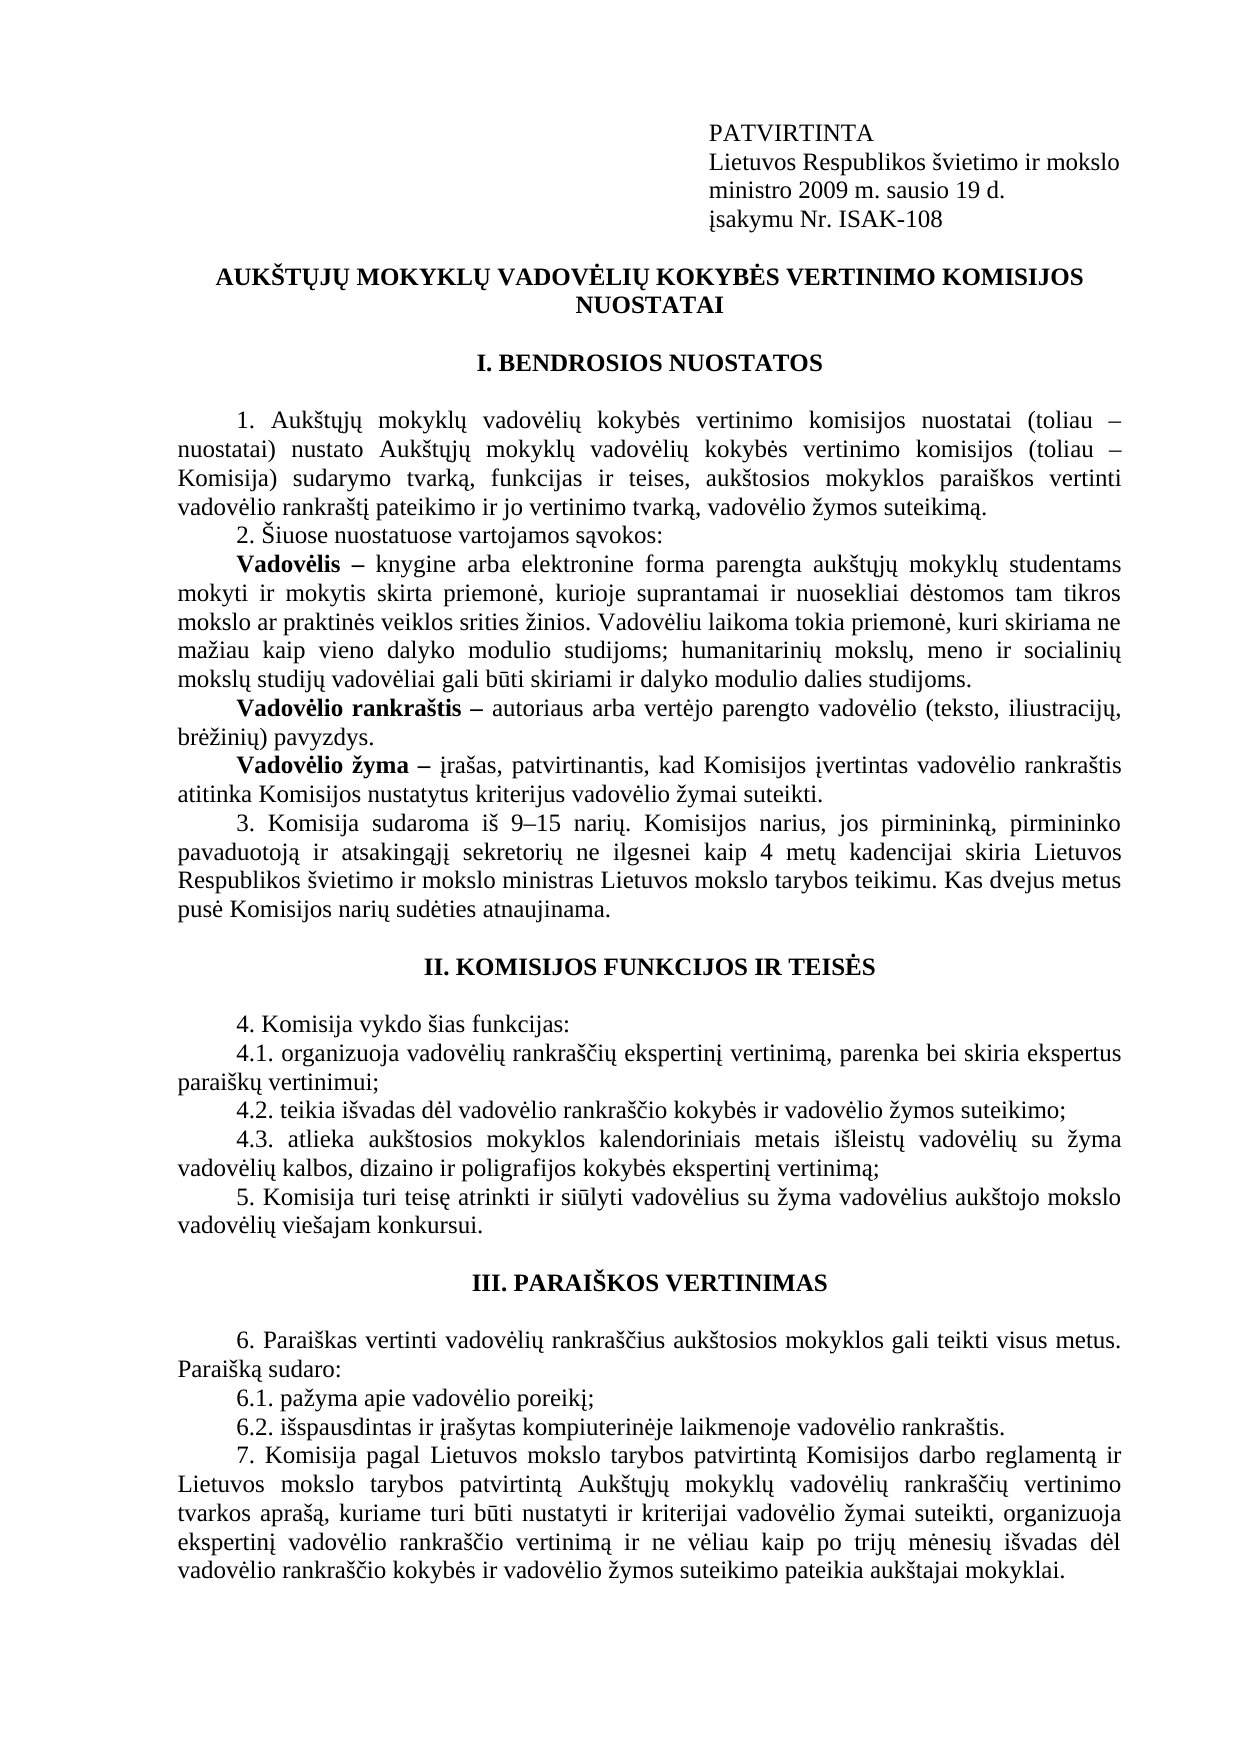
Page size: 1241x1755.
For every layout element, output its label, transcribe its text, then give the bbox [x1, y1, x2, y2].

text 2. Šiuose nuostatuose vartojamos sąvokos: [177, 521, 1122, 549]
text 4.2. teikia išvadas dėl vadovėlio rankraščio kokybės ir vadovėlio žymos suteikimo; [177, 1096, 1122, 1124]
text Vadovėlis – knygine arba elektronine forma parengta aukštųjų mokyklų studentams mokyti ir mokytis skirta priemonė, kurioje suprantamai ir nuosekliai dėstomos tam tikros mokslo ar praktinės veiklos srities žinios. Vadovėliu laikoma tokia priemonė, kuri skiriama ne mažiau kaip vieno dalyko modulio studijoms; humanitarinių mokslų, meno ir socialinių mokslų studijų vadovėliai gali būti skiriami ir dalyko modulio dalies studijoms. [177, 549, 1122, 693]
text 6. Paraiškas vertinti vadovėlių rankraščius aukštosios mokyklos gali teikti visus metus. Paraišką sudaro: [177, 1326, 1122, 1383]
text II. KOMISIJOS FUNKCIJOS IR TEISĖS [177, 952, 1122, 981]
text III. PARAIŠKOS VERTINIMAS [177, 1268, 1122, 1297]
text 4. Komisija vykdo šias funkcijas: [177, 1009, 1122, 1038]
text I. BENDROSIOS NUOSTATOS [177, 348, 1122, 377]
text 4.1. organizuoja vadovėlių rankraščių ekspertinį vertinimą, parenka bei skiria ekspertus paraiškų vertinimui; [177, 1038, 1122, 1096]
text 6.1. pažyma apie vadovėlio poreikį; [177, 1383, 1122, 1412]
text PATVIRTINTA [177, 118, 1122, 147]
text įsakymu Nr. ISAK-108 [177, 204, 1122, 233]
text 4.3. atlieka aukštosios mokyklos kalendoriniais metais išleistų vadovėlių su žyma vadovėlių kalbos, dizaino ir poligrafijos kokybės ekspertinį vertinimą; [177, 1124, 1122, 1182]
text Lietuvos Respublikos švietimo ir mokslo [177, 147, 1122, 176]
text 5. Komisija turi teisę atrinkti ir siūlyti vadovėlius su žyma vadovėlius aukštojo mokslo vadovėlių viešajam konkursui. [177, 1182, 1122, 1239]
text 3. Komisija sudaroma iš 9–15 narių. Komisijos narius, jos pirmininką, pirmininko pavaduotoją ir atsakingąjį sekretorių ne ilgesnei kaip 4 metų kadencijai skiria Lietuvos Respublikos švietimo ir mokslo ministras Lietuvos mokslo tarybos teikimu. Kas dvejus metus pusė Komisijos narių sudėties atnaujinama. [177, 808, 1122, 923]
text 1. Aukštųjų mokyklų vadovėlių kokybės vertinimo komisijos nuostatai (toliau – nuostatai) nustato Aukštųjų mokyklų vadovėlių kokybės vertinimo komisijos (toliau – Komisija) sudarymo tvarką, funkcijas ir teises, aukštosios mokyklos paraiškos vertinti vadovėlio rankraštį pateikimo ir jo vertinimo tvarką, vadovėlio žymos suteikimą. [177, 406, 1122, 521]
text 6.2. išspausdintas ir įrašytas kompiuterinėje laikmenoje vadovėlio rankraštis. [177, 1412, 1122, 1441]
text ministro 2009 m. sausio 19 d. [177, 176, 1122, 204]
text Vadovėlio rankraštis – autoriaus arba vertėjo parengto vadovėlio (teksto, iliustracijų, brėžinių) pavyzdys. [177, 693, 1122, 751]
text Vadovėlio žyma – įrašas, patvirtinantis, kad Komisijos įvertintas vadovėlio rankraštis atitinka Komisijos nustatytus kriterijus vadovėlio žymai suteikti. [177, 751, 1122, 808]
text 7. Komisija pagal Lietuvos mokslo tarybos patvirtintą Komisijos darbo reglamentą ir Lietuvos mokslo tarybos patvirtintą Aukštųjų mokyklų vadovėlių rankraščių vertinimo tvarkos aprašą, kuriame turi būti nustatyti ir kriterijai vadovėlio žymai suteikti, organizuoja ekspertinį vadovėlio rankraščio vertinimą ir ne vėliau kaip po trijų mėnesių išvadas dėl vadovėlio rankraščio kokybės ir vadovėlio žymos suteikimo pateikia aukštajai mokyklai. [177, 1441, 1122, 1584]
text AUKŠTŲJŲ MOKYKLŲ VADOVĖLIŲ KOKYBĖS VERTINIMO KOMISIJOS NUOSTATAI [177, 262, 1122, 319]
